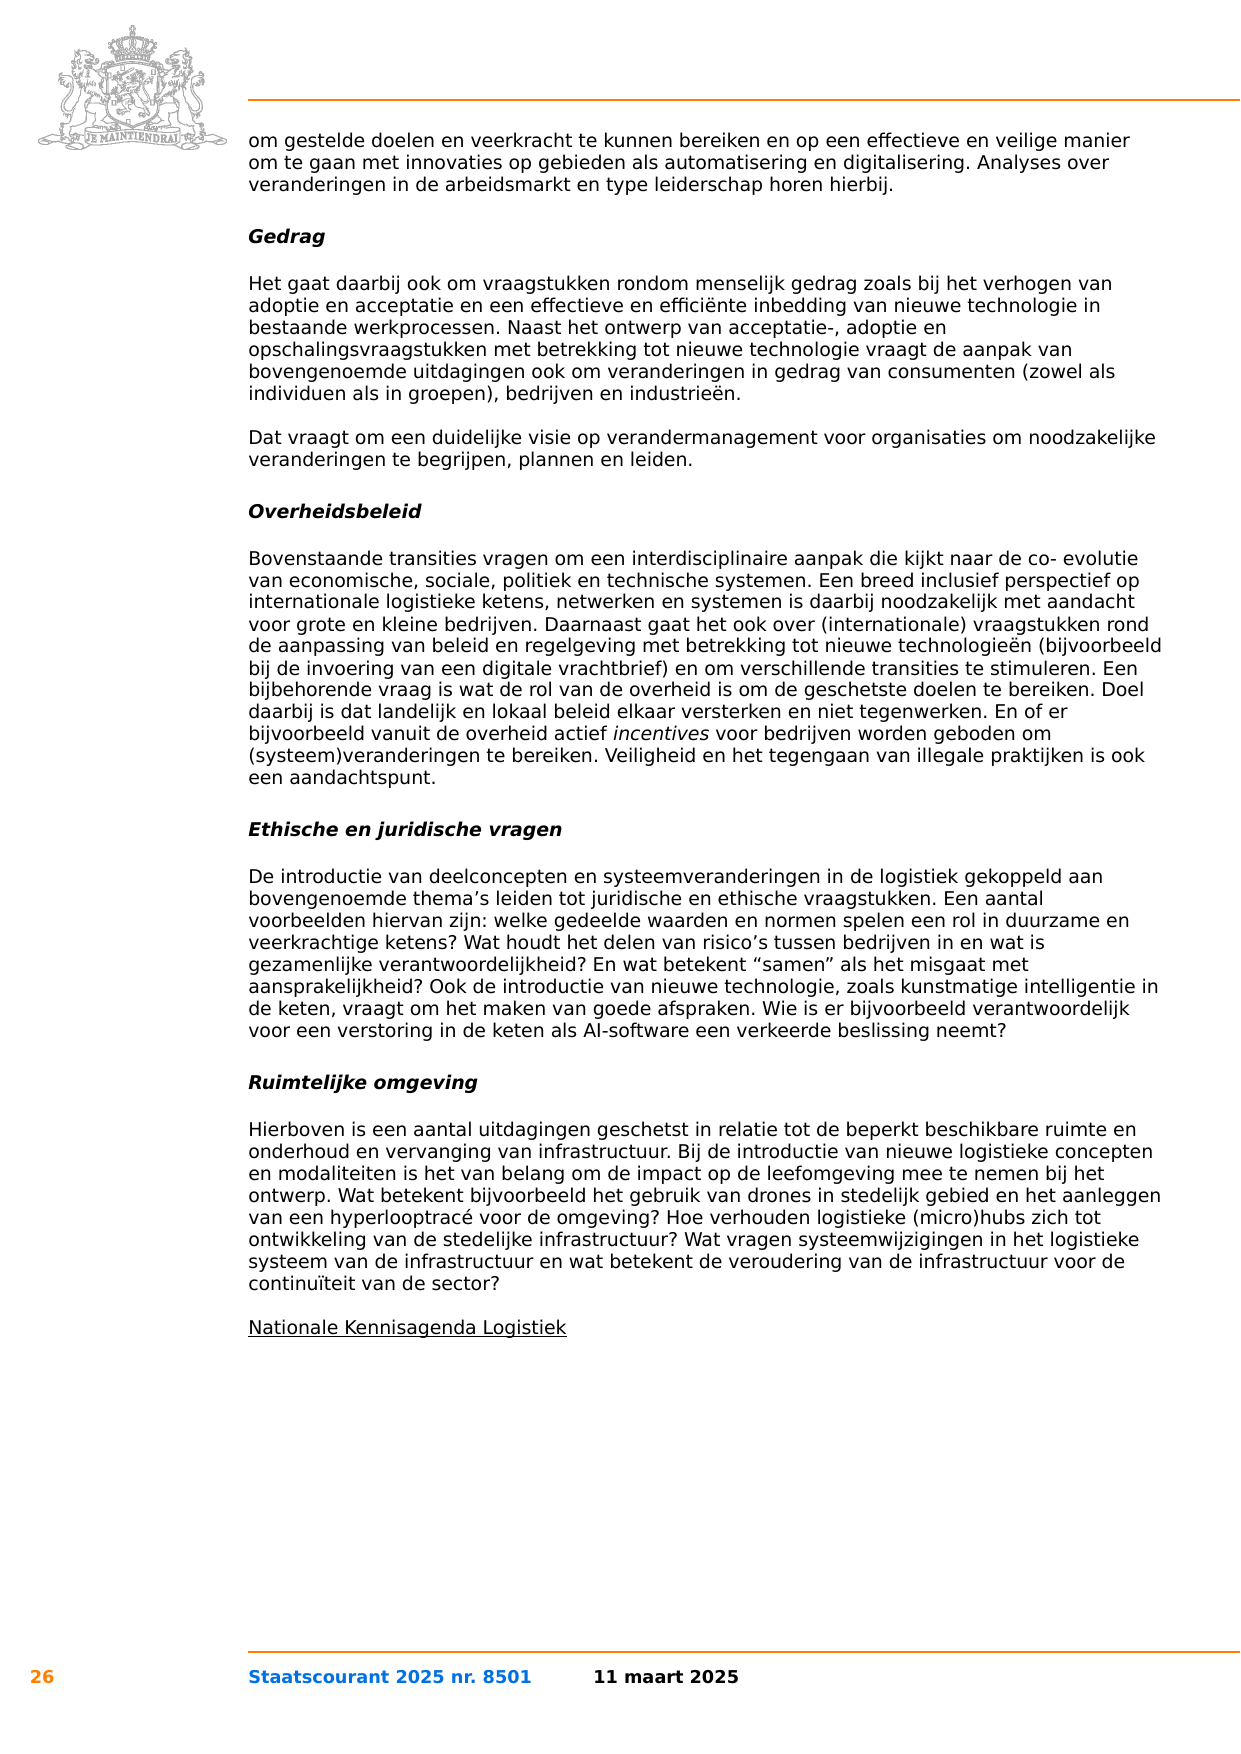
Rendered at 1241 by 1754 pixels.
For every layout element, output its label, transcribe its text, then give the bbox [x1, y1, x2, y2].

text Hierboven is een aantal uitdagingen geschetst in relatie tot de beperkt beschikbare ruimte en onderhoud en vervanging van infrastructuur. Bij de introductie van nieuwe logistieke concepten en modaliteiten is het van belang om de impact op de leefomgeving mee te nemen bij het ontwerp. Wat betekent bijvoorbeeld het gebruik van drones in stedelijk gebied en het aanleggen van een hyperlooptracé voor de omgeving? Hoe verhouden logistieke (micro)hubs zich tot ontwikkeling van de stedelijke infrastructuur? Wat vragen systeemwijzigingen in het logistieke systeem van de infrastructuur en wat betekent de veroudering van de infrastructuur voor de continuïteit van de sector? [248, 1119, 1163, 1295]
subtitle Ruimtelijke omgeving [248, 1072, 1163, 1094]
text De introductie van deelconcepten en systeemveranderingen in de logistiek gekoppeld aan bovengenoemde thema’s leiden tot juridische en ethische vraagstukken. Een aantal voorbeelden hiervan zijn: welke gedeelde waarden en normen spelen een rol in duurzame en veerkrachtige ketens? Wat houdt het delen van risico’s tussen bedrijven in en wat is gezamenlijke verantwoordelijkheid? En wat betekent “samen” als het misgaat met aansprakelijkheid? Ook de introductie van nieuwe technologie, zoals kunstmatige intelligentie in de keten, vraagt om het maken van goede afspraken. Wie is er bijvoorbeeld verantwoordelijk voor een verstoring in de keten als AI-software een verkeerde beslissing neemt? [248, 866, 1163, 1042]
text Dat vraagt om een duidelijke visie op verandermanagement voor organisaties om noodzakelijke veranderingen te begrijpen, plannen en leiden. [248, 427, 1163, 471]
text Het gaat daarbij ook om vraagstukken rondom menselijk gedrag zoals bij het verhogen van adoptie en acceptatie en een effectieve en efficiënte inbedding van nieuwe technologie in bestaande werkprocessen. Naast het ontwerp van acceptatie-, adoptie en opschalingsvraagstukken met betrekking tot nieuwe technologie vraagt de aanpak van bovengenoemde uitdagingen ook om veranderingen in gedrag van consumenten (zowel als individuen als in groepen), bedrijven en industrieën. [248, 273, 1163, 405]
text Nationale Kennisagenda Logistiek [248, 1317, 1163, 1339]
text Bovenstaande transities vragen om een interdisciplinaire aanpak die kijkt naar de co- evolutie van economische, sociale, politiek en technische systemen. Een breed inclusief perspectief op internationale logistieke ketens, netwerken en systemen is daarbij noodzakelijk met aandacht voor grote en kleine bedrijven. Daarnaast gaat het ook over (internationale) vraagstukken rond de aanpassing van beleid en regelgeving met betrekking tot nieuwe technologieën (bijvoorbeeld bij de invoering van een digitale vrachtbrief) en om verschillende transities te stimuleren. Een bijbehorende vraag is wat de rol van de overheid is om de geschetste doelen te bereiken. Doel daarbij is dat landelijk en lokaal beleid elkaar versterken en niet tegenwerken. En of er bijvoorbeeld vanuit de overheid actief incentives voor bedrijven worden geboden om (systeem)veranderingen te bereiken. Veiligheid en het tegengaan van illegale praktijken is ook een aandachtspunt. [248, 547, 1163, 789]
picture [38, 25, 227, 150]
subtitle Ethische en juridische vragen [248, 819, 1163, 841]
subtitle Gedrag [248, 226, 1163, 248]
subtitle Overheidsbeleid [248, 501, 1163, 522]
text om gestelde doelen en veerkracht te kunnen bereiken en op een effectieve en veilige manier om te gaan met innovaties op gebieden als automatisering en digitalisering. Analyses over veranderingen in de arbeidsmarkt en type leiderschap horen hierbij. [248, 130, 1163, 196]
